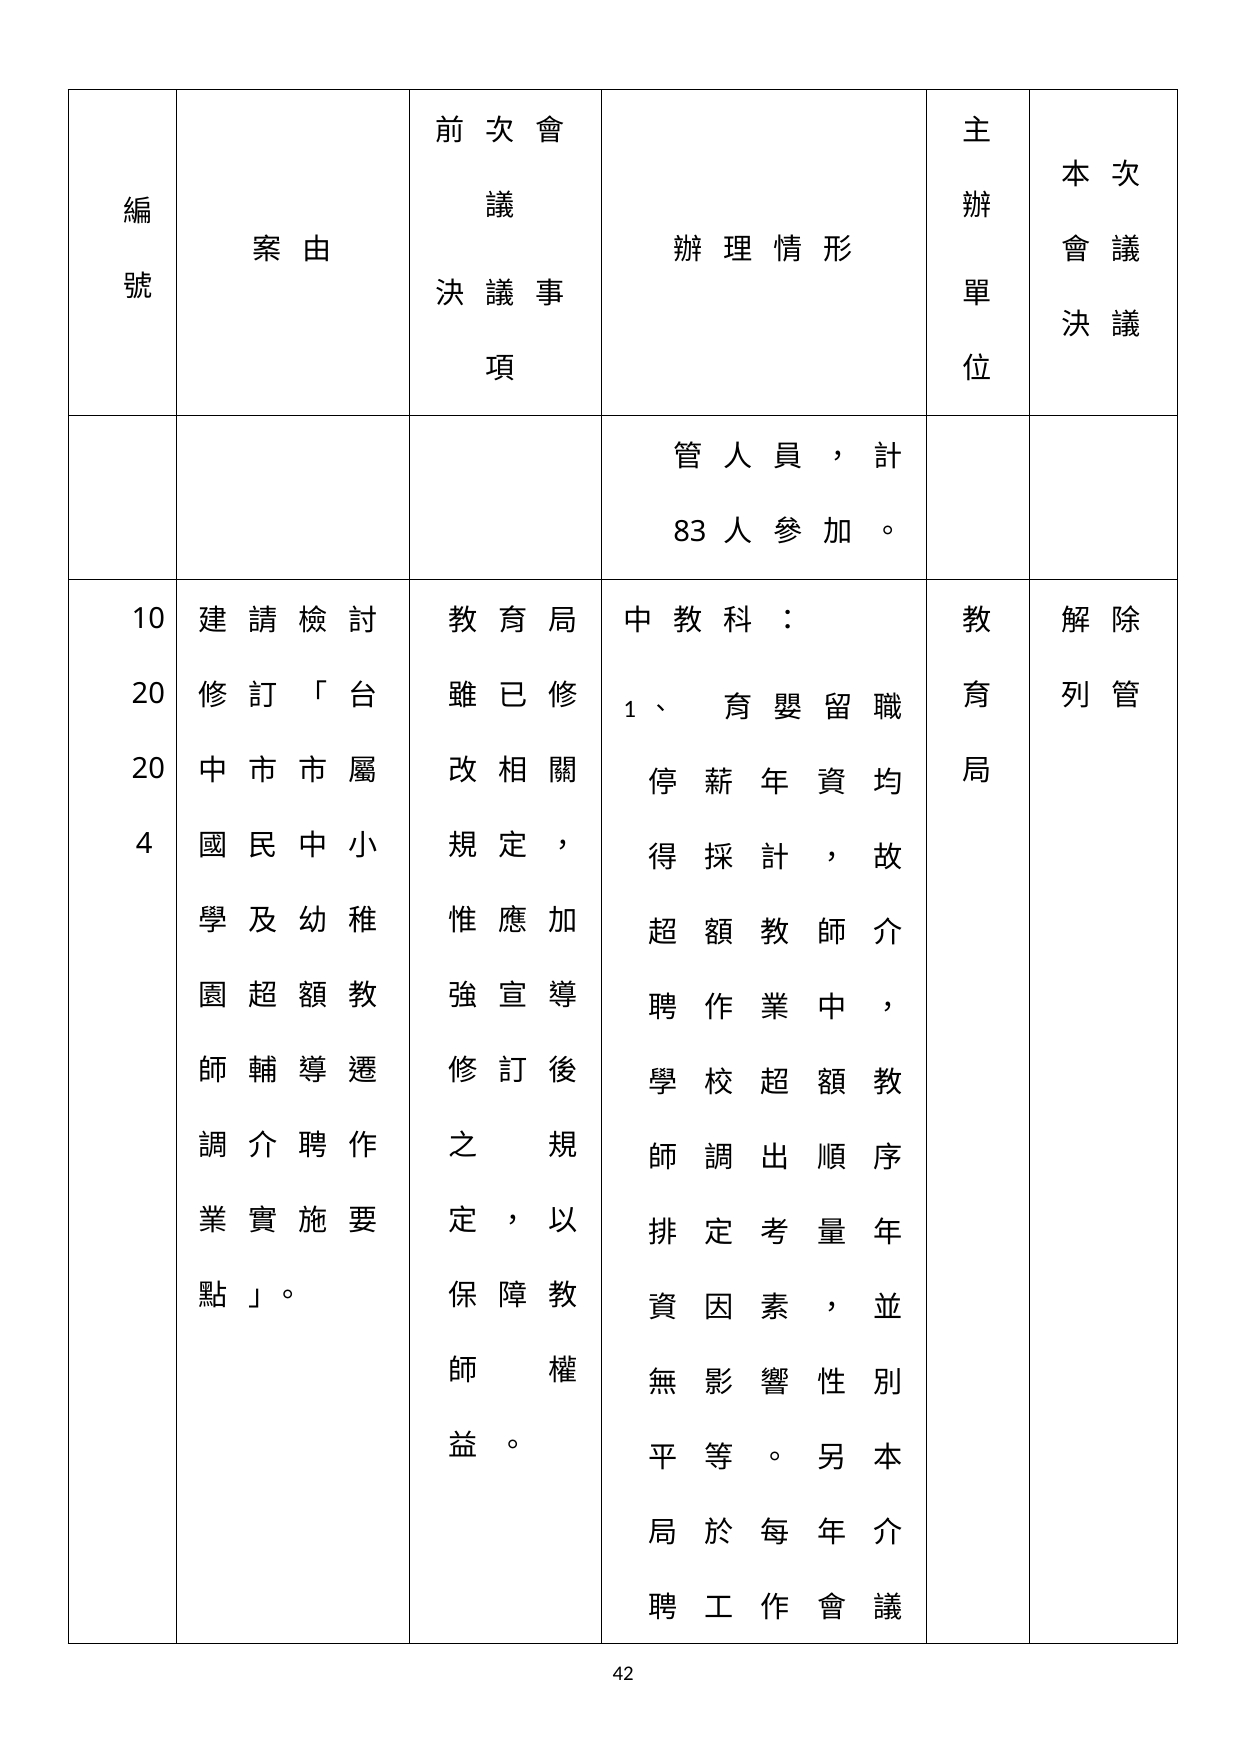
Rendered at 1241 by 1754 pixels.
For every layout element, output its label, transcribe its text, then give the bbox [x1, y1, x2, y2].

table_cell 教育局 [927, 580, 1029, 1642]
table_cell [410, 416, 601, 579]
table_cell [1030, 416, 1177, 579]
table_header 主辦 單位 [927, 90, 1029, 415]
table_cell 管人員，計83人參加。 [602, 416, 926, 579]
table_header 本次會議決議 [1030, 90, 1177, 415]
table_cell [927, 416, 1029, 579]
table_header 前次會議 決議事項 [410, 90, 601, 415]
table_cell 1020204 [69, 580, 176, 1642]
table_header 案由 [177, 90, 409, 415]
table_header 編號 [69, 90, 176, 415]
table_cell 建請檢討修訂「台中市市屬國民中小學及幼稚園超額教師輔導遷調介聘作業實施要點」。 [177, 580, 409, 1642]
table_cell 中教科： 育嬰留職停薪年資均得採計，故超額教師介聘作業中，學校超額教師調出順序排定考量年資因素，並無影響性別平等。另本局於每年介聘工作會議 [602, 580, 926, 1642]
table_header 辦理情形 [602, 90, 926, 415]
table_cell 解除列管 [1030, 580, 1177, 1642]
table_cell 教育局雖已修改相關規定，惟應加強宣導修訂後之規定，以保障教師權益。 [410, 580, 601, 1642]
table_cell [177, 416, 409, 579]
table_cell [69, 416, 176, 579]
